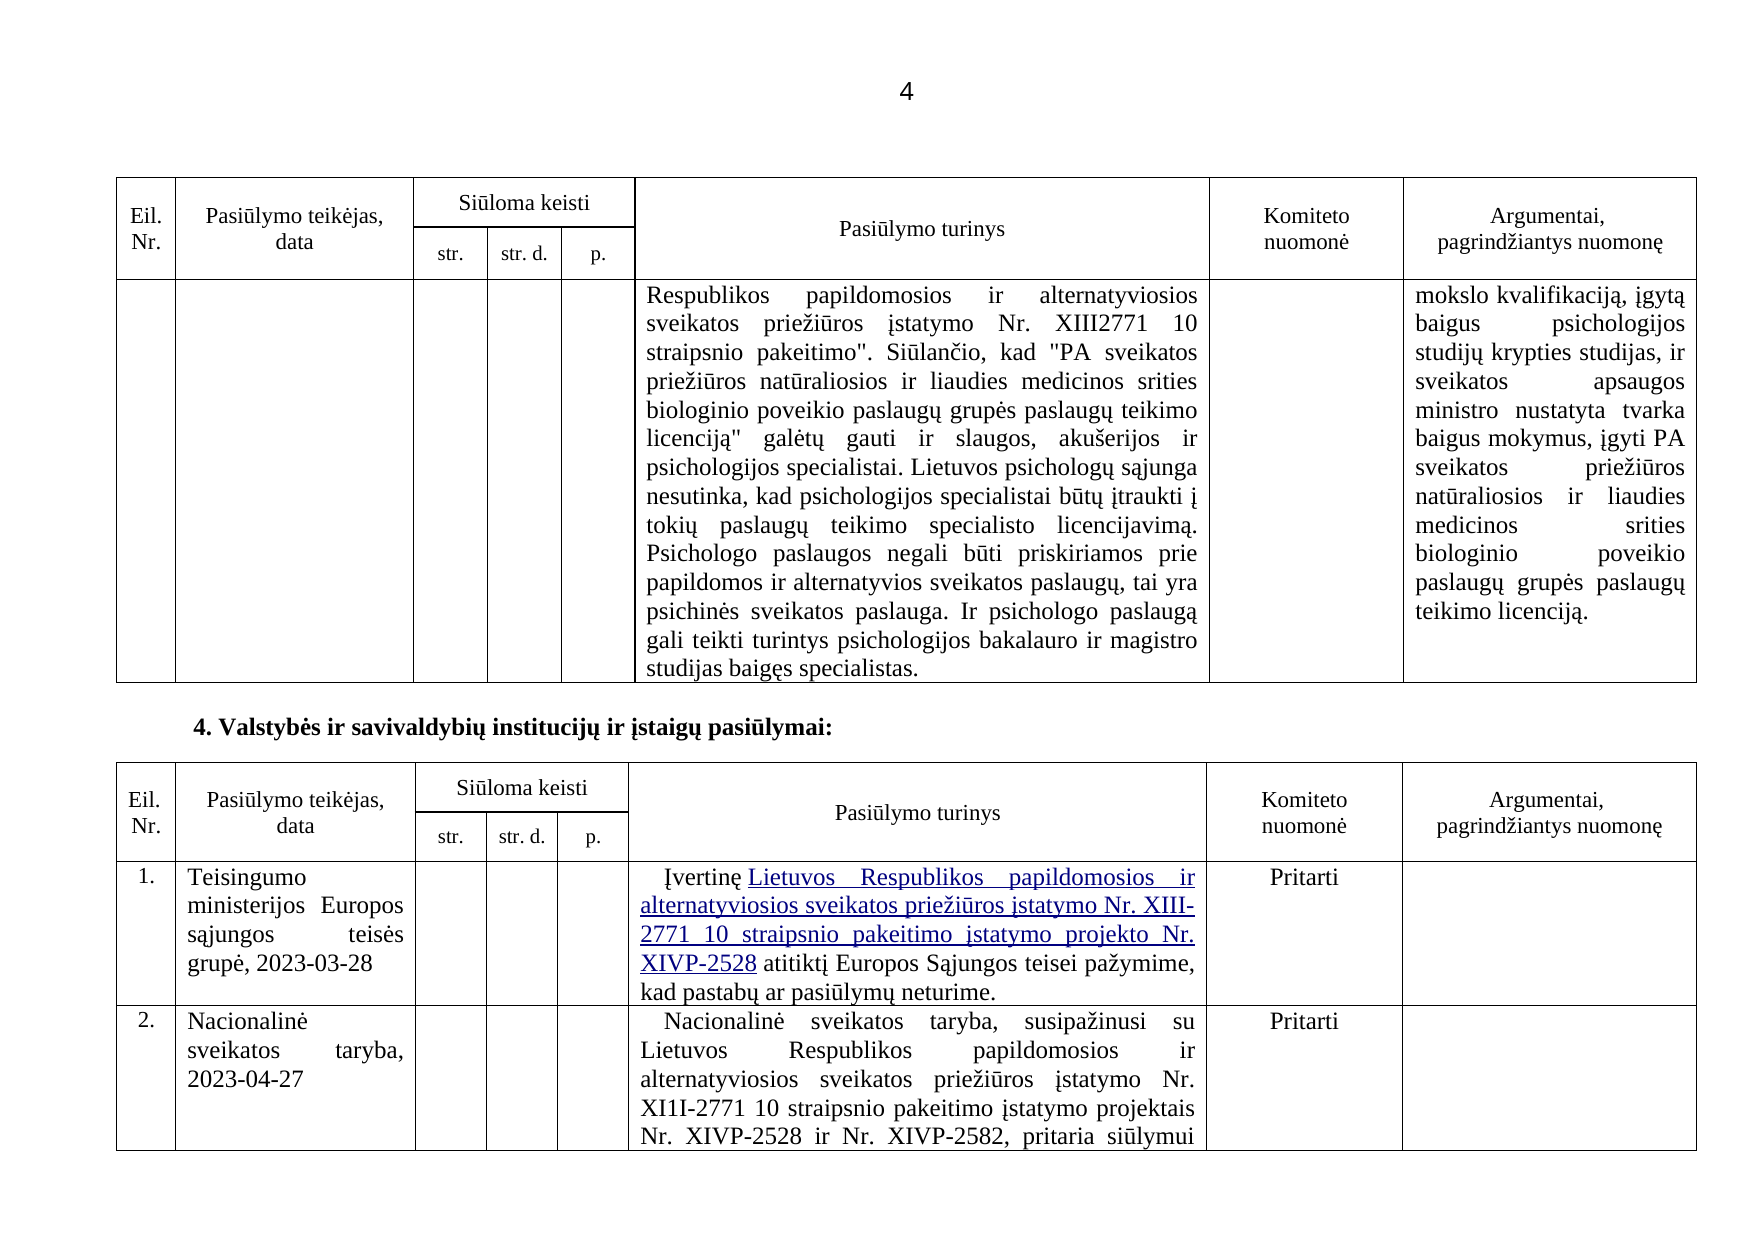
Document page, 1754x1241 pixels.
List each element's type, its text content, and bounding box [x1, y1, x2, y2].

table_cell [558, 1006, 628, 1150]
table_cell str. d. [487, 813, 557, 861]
table_cell Nacionalinė sveikatos taryba, 2023-04-27 [176, 1006, 415, 1150]
table_header Siūloma keisti [414, 178, 634, 226]
table_cell [416, 1006, 486, 1150]
table_header Komiteto nuomonė [1210, 178, 1403, 279]
table_cell [1403, 862, 1696, 1005]
table_header Siūloma keisti [416, 763, 628, 811]
table_cell [117, 280, 175, 682]
table_cell p. [558, 813, 628, 861]
table_cell [558, 862, 628, 1005]
table_header Eil. Nr. [117, 763, 175, 861]
table_cell str. [416, 813, 486, 861]
subtitle 4. Valstybės ir savivaldybių institucijų ir įstaigų pasiūlymai: [118, 712, 1695, 741]
table_cell str. [414, 228, 487, 279]
table_header Komiteto nuomonė [1207, 763, 1402, 861]
table_header Argumentai, pagrindžiantys nuomonę [1403, 763, 1696, 861]
table_header Pasiūlymo teikėjas, data [176, 178, 413, 279]
table_cell Nacionalinė sveikatos taryba, susipažinusi su Lietuvos Respublikos papildomosios ir alternatyviosios sveikatos priežiūros įstatymo Nr. XI1I-2771 10 straipsnio pakeitimo įstatymo projektais Nr. XIVP-2528 ir Nr. XIVP-2582, pritaria siūlymui [629, 1006, 1206, 1150]
table_cell [414, 280, 487, 682]
table_header Pasiūlymo teikėjas, data [176, 763, 415, 861]
table_cell Pritarti [1207, 862, 1402, 1005]
table_cell [1403, 1006, 1696, 1150]
table_header Pasiūlymo turinys [636, 178, 1209, 279]
table_cell [488, 280, 561, 682]
table_header Pasiūlymo turinys [629, 763, 1206, 861]
table_cell mokslo kvalifikaciją, įgytą baigus psichologijos studijų krypties studijas, ir sveikatos apsaugos ministro nustatyta tvarka baigus mokymus, įgyti PA sveikatos priežiūros natūraliosios ir liaudies medicinos srities biologinio poveikio paslaugų grupės paslaugų teikimo licenciją. [1404, 280, 1696, 682]
table_cell Pritarti [1207, 1006, 1402, 1150]
table_cell Respublikos papildomosios ir alternatyviosios sveikatos priežiūros įstatymo Nr. XIII2771 10 straipsnio pakeitimo". Siūlančio, kad "PA sveikatos priežiūros natūraliosios ir liaudies medicinos srities biologinio poveikio paslaugų grupės paslaugų teikimo licenciją" galėtų gauti ir slaugos, akušerijos ir psichologijos specialistai. Lietuvos psichologų sąjunga nesutinka, kad psichologijos specialistai būtų įtraukti į tokių paslaugų teikimo specialisto licencijavimą. Psichologo paslaugos negali būti priskiriamos prie papildomos ir alternatyvios sveikatos paslaugų, tai yra psichinės sveikatos paslauga. Ir psichologo paslaugą gali teikti turintys psichologijos bakalauro ir magistro studijas baigęs specialistas. [636, 280, 1209, 682]
table_cell [1210, 280, 1403, 682]
table_cell [487, 862, 557, 1005]
table_header Eil. Nr. [117, 178, 175, 279]
table_cell Teisingumo ministerijos Europos sąjungos teisės grupė, 2023-03-28 [176, 862, 415, 1005]
table_cell [416, 862, 486, 1005]
table_cell [487, 1006, 557, 1150]
table_cell Įvertinę Lietuvos Respublikos papildomosios ir alternatyviosios sveikatos priežiūros įstatymo Nr. XIII-2771 10 straipsnio pakeitimo įstatymo projekto Nr. XIVP-2528 atitiktį Europos Sąjungos teisei pažymime, kad pastabų ar pasiūlymų neturime. [629, 862, 1206, 1005]
table_cell [562, 280, 634, 682]
table_cell 2. [117, 1006, 175, 1150]
table_header Argumentai, pagrindžiantys nuomonę [1404, 178, 1696, 279]
table_cell p. [562, 228, 634, 279]
table_cell 1. [117, 862, 175, 1005]
table_cell [176, 280, 413, 682]
table_cell str. d. [488, 228, 561, 279]
